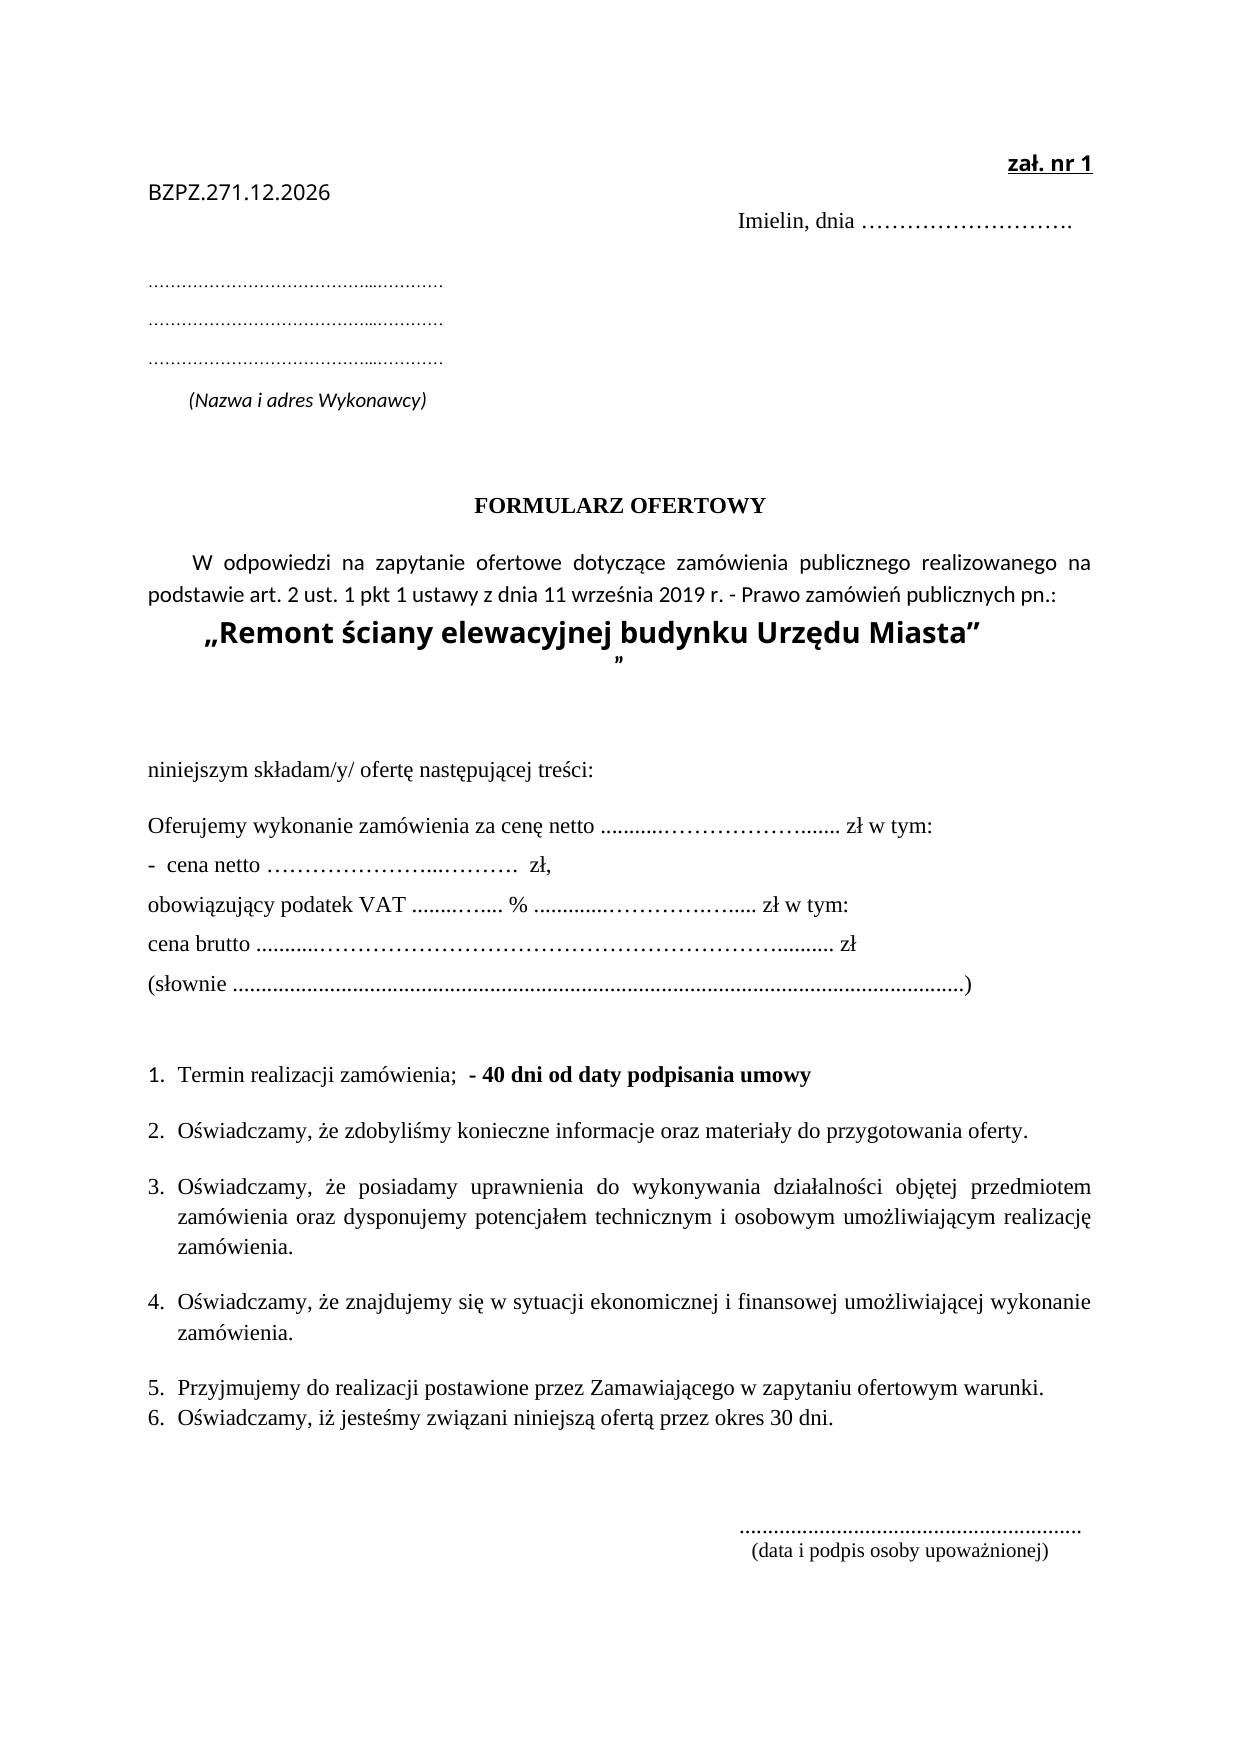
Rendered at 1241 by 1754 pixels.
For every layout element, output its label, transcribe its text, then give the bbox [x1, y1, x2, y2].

text FORMULARZ OFERTOWY [148, 492, 1093, 519]
text (data i podpis osoby upoważnionej) [148, 1538, 1093, 1562]
text ” [148, 652, 1089, 680]
list Oświadczamy, że zdobyliśmy konieczne informacje oraz materiały do przygotowania oferty. [148, 1118, 1093, 1144]
list Oświadczamy, że posiadamy uprawnienia do wykonywania działalności objętej przedmiotem zamówienia oraz dysponujemy potencjałem technicznym i osobowym umożliwiającym realizację zamówienia. [148, 1173, 1093, 1259]
list Oświadczamy, iż jesteśmy związani niniejszą ofertą przez okres 30 dni. [148, 1404, 1093, 1430]
text „Remont ściany elewacyjnej budynku Urzędu Miasta” [189, 612, 1093, 652]
text ............................................................ [148, 1512, 1093, 1538]
list Termin realizacji zamówienia; - 40 dni od daty podpisania umowy [148, 1060, 1093, 1088]
list Oferujemy wykonanie zamówienia za cenę netto ...........………………....... zł w tym: [148, 812, 1093, 838]
text (słownie ................................................................................................................................) [148, 969, 1093, 996]
text …………………………………...………… [148, 348, 1093, 368]
text …………………………………...………… [148, 272, 1093, 291]
text niniejszym składam/y/ ofertę następującej treści: [148, 756, 1093, 783]
list - cena netto …………………...………. zł, [148, 851, 1093, 877]
text (Nazwa i adres Wykonawcy) [148, 387, 1093, 412]
text …………………………………...………… [148, 310, 1093, 329]
text BZPZ.271.12.2026 [148, 177, 1093, 207]
text cena brutto ...........…………………………………………………….......... zł [148, 930, 1093, 956]
text obowiązujący podatek VAT ........….... % .............………….…..... zł w tym: [148, 891, 1093, 917]
text zał. nr 1 [148, 148, 1093, 177]
list Przyjmujemy do realizacji postawione przez Zamawiającego w zapytaniu ofertowym warunki. [148, 1374, 1093, 1400]
text Imielin, dnia ………………………. [148, 207, 1093, 233]
list Oświadczamy, że znajdujemy się w sytuacji ekonomicznej i finansowej umożliwiającej wykonanie zamówienia. [148, 1288, 1093, 1345]
text W odpowiedzi na zapytanie ofertowe dotyczące zamówienia publicznego realizowanego na podstawie art. 2 ust. 1 pkt 1 ustawy z dnia 11 września 2019 r. - Prawo zamówień publicznych pn.: [148, 548, 1093, 608]
